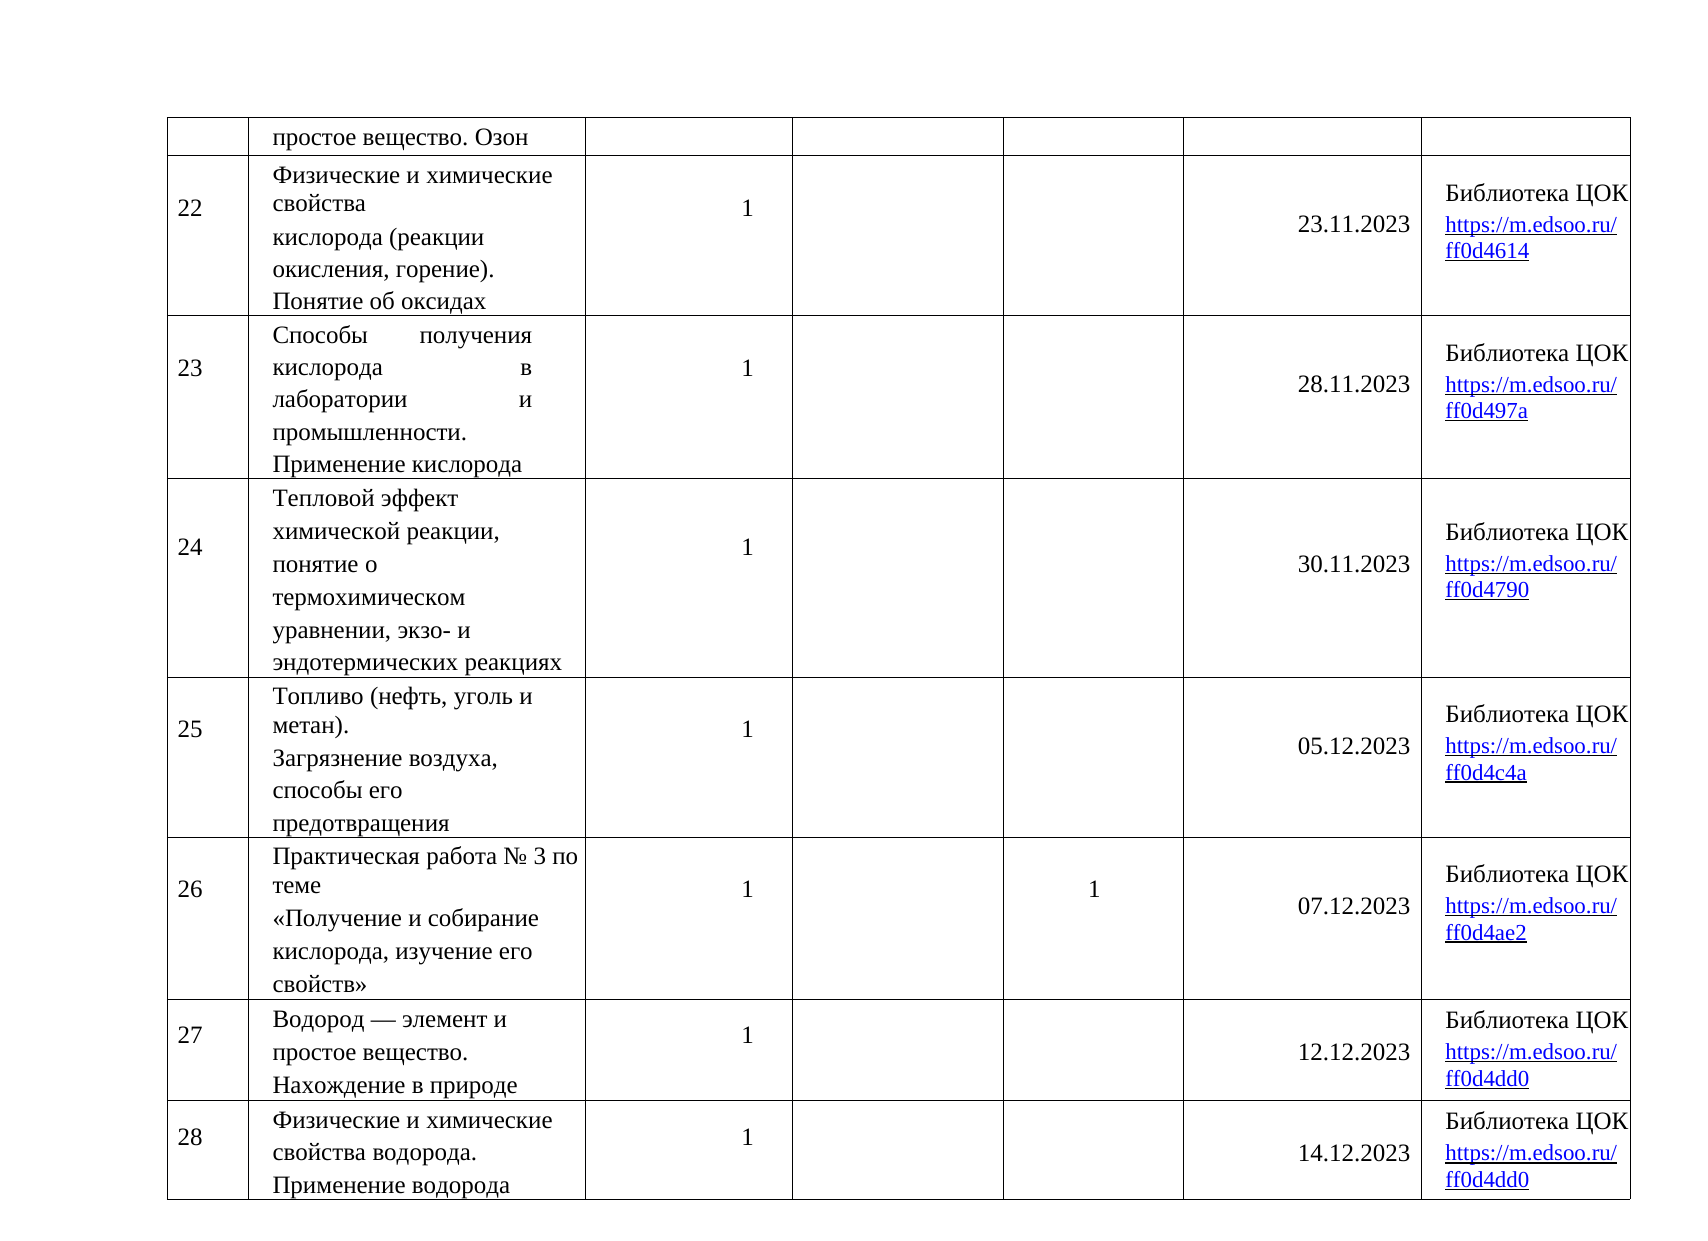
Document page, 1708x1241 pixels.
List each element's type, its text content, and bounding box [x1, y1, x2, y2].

table_cell [793, 678, 1003, 837]
table_cell [793, 1101, 1003, 1198]
table_header [168, 118, 248, 155]
table_cell 23.11.2023 [1184, 156, 1421, 315]
table_cell Библиотека ЦОК https://m.edsoo.ru/ff0d4ae2 [1422, 838, 1630, 999]
table_cell [1004, 1101, 1183, 1198]
table_header [1422, 118, 1630, 155]
table_cell 22 [168, 156, 248, 315]
table_cell [793, 479, 1003, 676]
table_cell Библиотека ЦОК https://m.edsoo.ru/ff0d497a [1422, 316, 1630, 478]
table_cell Водород — элемент и простое вещество. Нахождение в природе [249, 1000, 585, 1100]
table_cell 05.12.2023 [1184, 678, 1421, 837]
table_cell 1 [586, 1101, 792, 1198]
table_cell 1 [586, 316, 792, 478]
table_cell 27 [168, 1000, 248, 1100]
table_header [793, 118, 1003, 155]
table_cell Топливо (нефть, уголь и метан). Загрязнение воздуха, способы его предотвращения [249, 678, 585, 837]
table_cell 1 [586, 1000, 792, 1100]
table_cell 23 [168, 316, 248, 478]
table_cell [1004, 1000, 1183, 1100]
table_cell [1004, 678, 1183, 837]
table_cell 24 [168, 479, 248, 676]
table_header простое вещество. Озон [249, 118, 585, 155]
table_cell [1004, 479, 1183, 676]
table_cell 1 [586, 479, 792, 676]
table_cell 25 [168, 678, 248, 837]
table_header [1004, 118, 1183, 155]
table_cell Практическая работа № 3 по теме «Получение и собирание кислорода, изучение его свойств» [249, 838, 585, 999]
table_cell 26 [168, 838, 248, 999]
table_cell Библиотека ЦОК https://m.edsoo.ru/ff0d4dd0 [1422, 1101, 1630, 1198]
table_cell Библиотека ЦОК https://m.edsoo.ru/ff0d4614 [1422, 156, 1630, 315]
table_cell 07.12.2023 [1184, 838, 1421, 999]
table_cell Библиотека ЦОК https://m.edsoo.ru/ff0d4790 [1422, 479, 1630, 676]
table_cell Библиотека ЦОК https://m.edsoo.ru/ff0d4dd0 [1422, 1000, 1630, 1100]
table_header [1184, 118, 1421, 155]
table_header [586, 118, 792, 155]
table_cell [793, 316, 1003, 478]
table_cell 1 [586, 838, 792, 999]
table_cell [1004, 316, 1183, 478]
table_cell [793, 1000, 1003, 1100]
table_cell [793, 156, 1003, 315]
table_cell [1004, 156, 1183, 315]
table_cell 1 [586, 678, 792, 837]
table_cell Библиотека ЦОК https://m.edsoo.ru/ff0d4c4a [1422, 678, 1630, 837]
table_cell 28 [168, 1101, 248, 1198]
table_cell 1 [586, 156, 792, 315]
table_cell 30.11.2023 [1184, 479, 1421, 676]
table_cell 28.11.2023 [1184, 316, 1421, 478]
table_cell Физические и химические свойства водорода. Применение водорода [249, 1101, 585, 1198]
table_cell 14.12.2023 [1184, 1101, 1421, 1198]
table_cell Способы получения кислорода в лаборатории и промышленности. Применение кислорода [249, 316, 585, 478]
table_cell 12.12.2023 [1184, 1000, 1421, 1100]
table_cell 1 [1004, 838, 1183, 999]
table_cell [793, 838, 1003, 999]
table_cell Физические и химические свойства кислорода (реакции окисления, горение). Понятие об оксидах [249, 156, 585, 315]
table_cell Тепловой эффект химической реакции, понятие о термохимическом уравнении, экзо- и эндотермических реакциях [249, 479, 585, 676]
